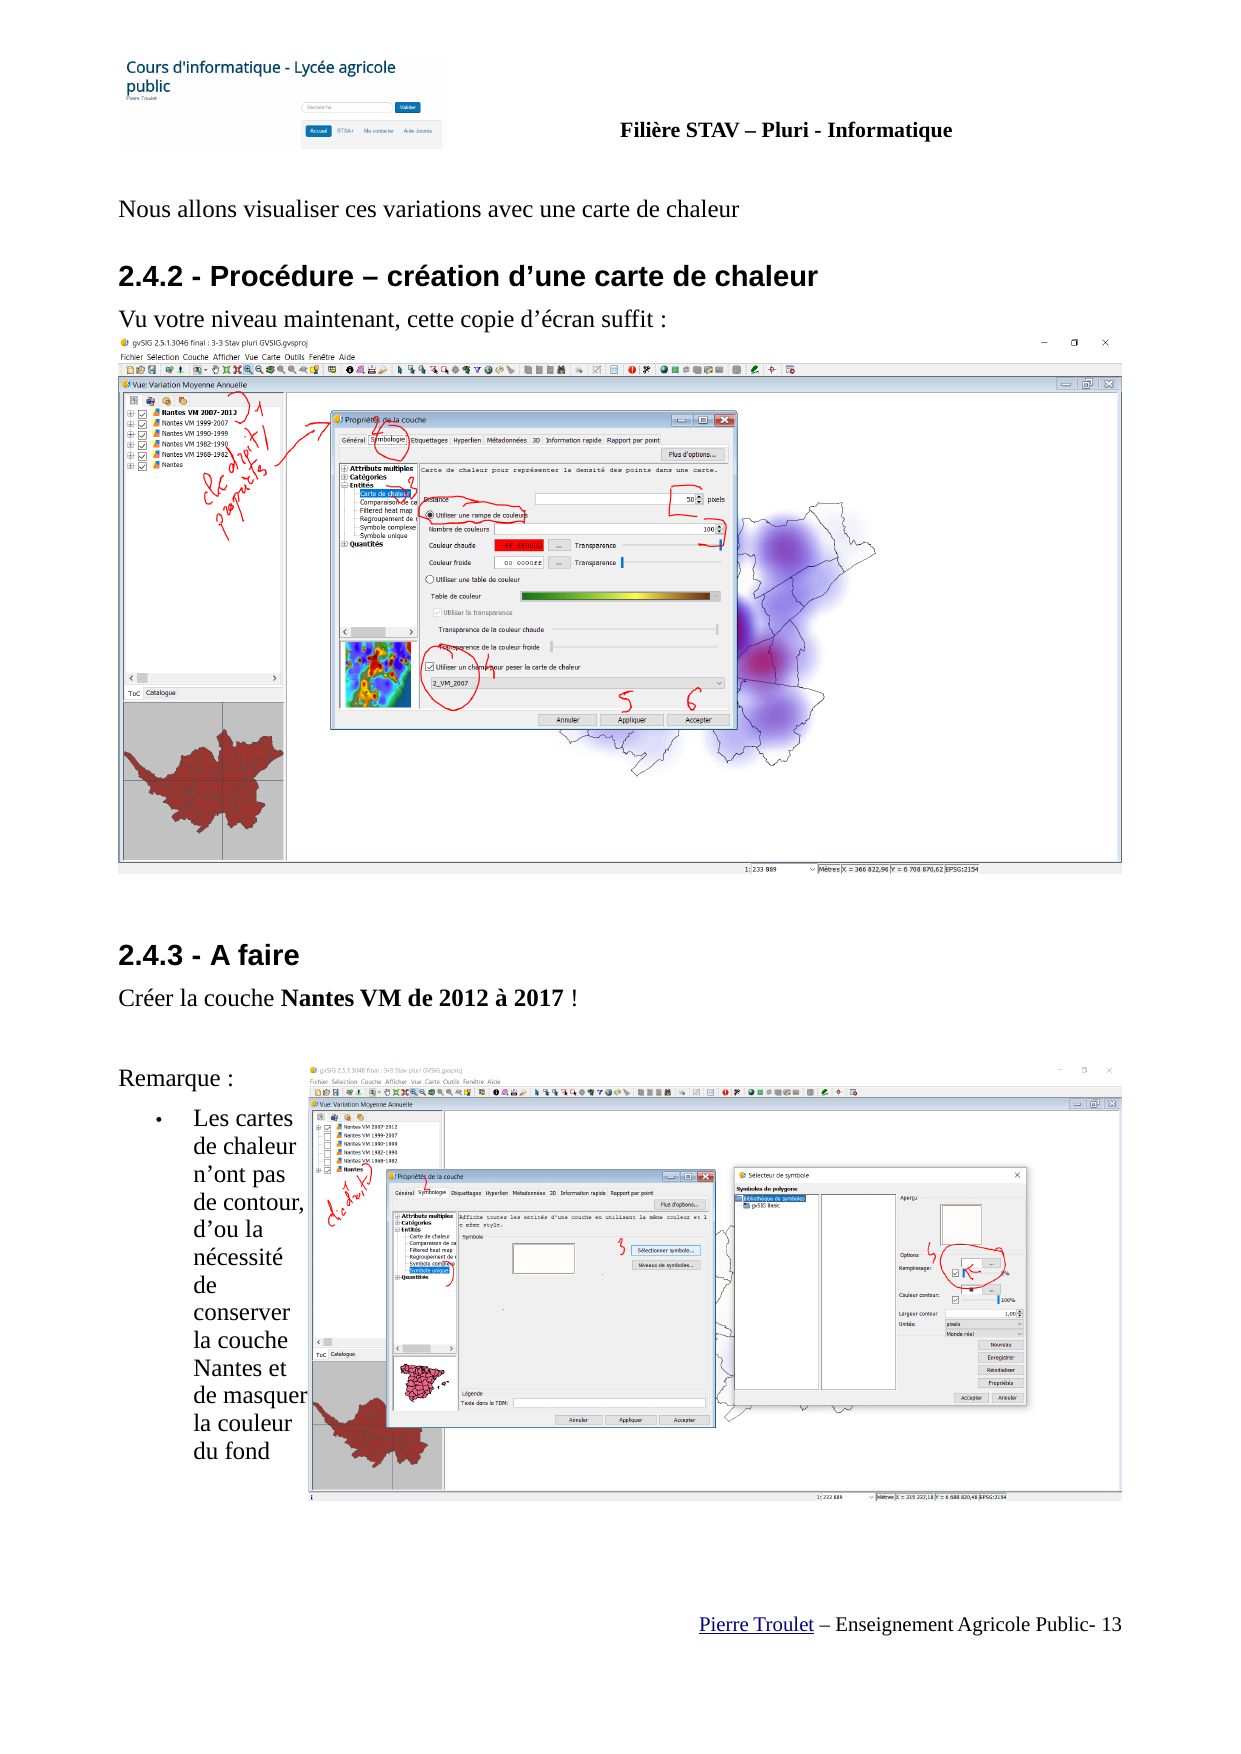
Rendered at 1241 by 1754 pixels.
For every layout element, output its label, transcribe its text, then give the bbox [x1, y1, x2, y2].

picture [118, 335, 1122, 874]
text Nous allons visualiser ces variations avec une carte de chaleur [118, 195, 1122, 223]
subtitle A faire [118, 939, 1122, 971]
subtitle Procédure – création d’une carte de chaleur [118, 260, 1122, 293]
picture [116, 53, 453, 154]
picture [308, 1064, 1122, 1501]
list Les cartes de chaleur n’ont pas de contour, d’ou la nécessité de conserver la couche Nantes et de masquer la couleur du fond [156, 1104, 308, 1465]
text Remarque : [118, 1064, 308, 1092]
text Vu votre niveau maintenant, cette copie d’écran suffit : [118, 305, 1122, 333]
text Créer la couche Nantes VM de 2012 à 2017 ! [118, 984, 1122, 1012]
